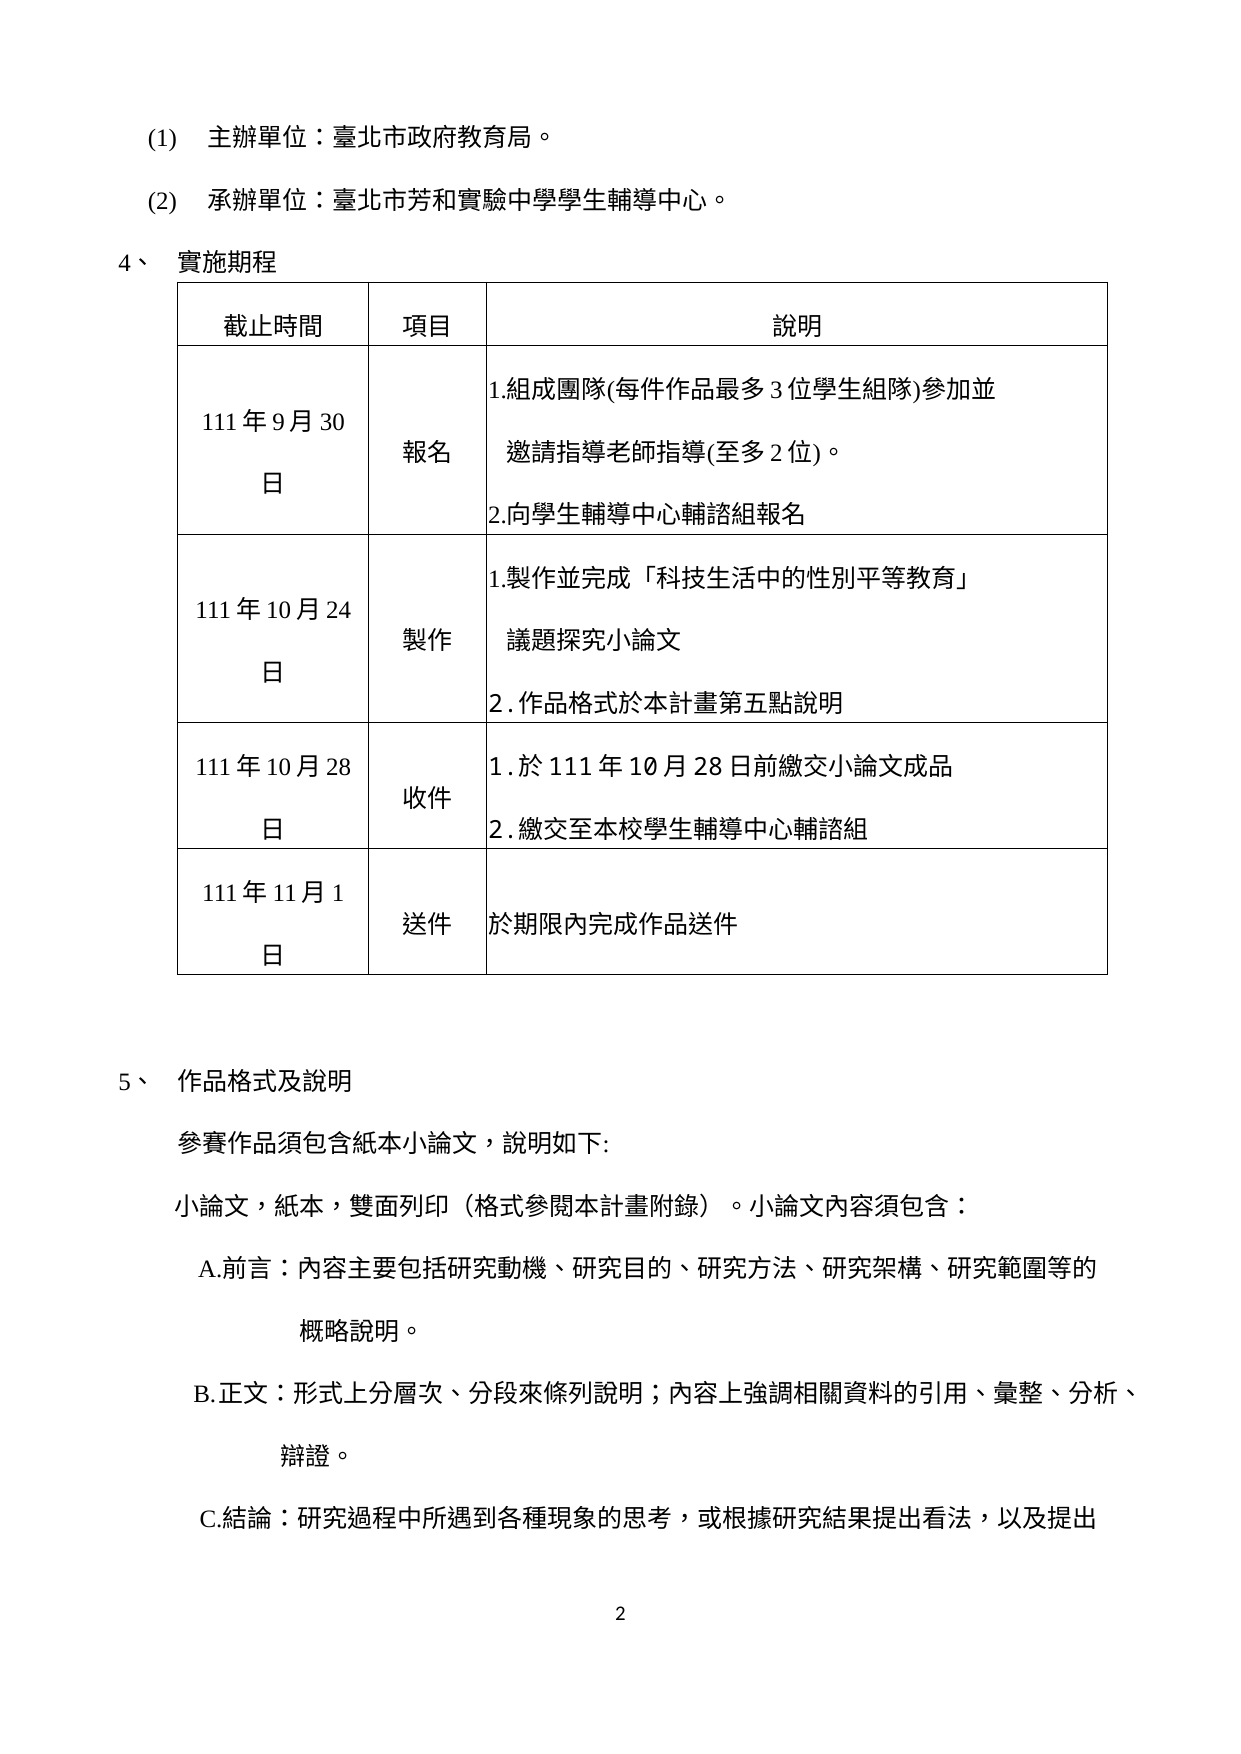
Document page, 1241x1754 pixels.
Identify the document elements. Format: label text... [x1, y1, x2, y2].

text 概略說明。 [118, 1288, 1122, 1350]
table_header 截止時間 [178, 283, 368, 345]
text C.結論：研究過程中所遇到各種現象的思考，或根據研究結果提出看法，以及提出 [118, 1475, 1122, 1538]
table_cell 111年10月24日 [178, 535, 368, 722]
list 承辦單位：臺北市芳和實驗中學學生輔導中心。 [148, 157, 1122, 219]
table_cell 於期限內完成作品送件 [487, 849, 1107, 974]
text B. 正文：形式上分層次、分段來條列說明；內容上強調相關資料的引用、彙整、分析、 [118, 1350, 1122, 1413]
table_cell 111年9月30日 [178, 346, 368, 534]
table_cell 111年11月1日 [178, 849, 368, 974]
table_cell 1.組成團隊(每件作品最多3位學生組隊)參加並 邀請指導老師指導(至多2位)。 2.向學生輔導中心輔諮組報名 [487, 346, 1107, 534]
text 參賽作品須包含紙本小論文，說明如下: [177, 1100, 1122, 1163]
table_header 項目 [369, 283, 486, 345]
table_cell 1.製作並完成「科技生活中的性別平等教育」 議題探究小論文 2.作品格式於本計畫第五點說明 [487, 535, 1107, 722]
table_cell 送件 [369, 849, 486, 974]
table_cell 收件 [369, 723, 486, 848]
table_cell 1.於111年10月28日前繳交小論文成品 2.繳交至本校學生輔導中心輔諮組 [487, 723, 1107, 848]
table_header 說明 [487, 283, 1107, 345]
text 辯證。 [118, 1413, 1122, 1475]
text A.前言：內容主要包括研究動機、研究目的、研究方法、研究架構、研究範圍等的 [118, 1225, 1122, 1288]
table_cell 報名 [369, 346, 486, 534]
list 主辦單位：臺北市政府教育局。 [148, 94, 1122, 157]
list 實施期程 [118, 219, 1122, 282]
list 作品格式及說明 [118, 1038, 1122, 1100]
text 小論文，紙本，雙面列印（格式參閱本計畫附錄）。小論文內容須包含： [118, 1163, 1122, 1225]
table_cell 製作 [369, 535, 486, 722]
table_cell 111年10月28日 [178, 723, 368, 848]
